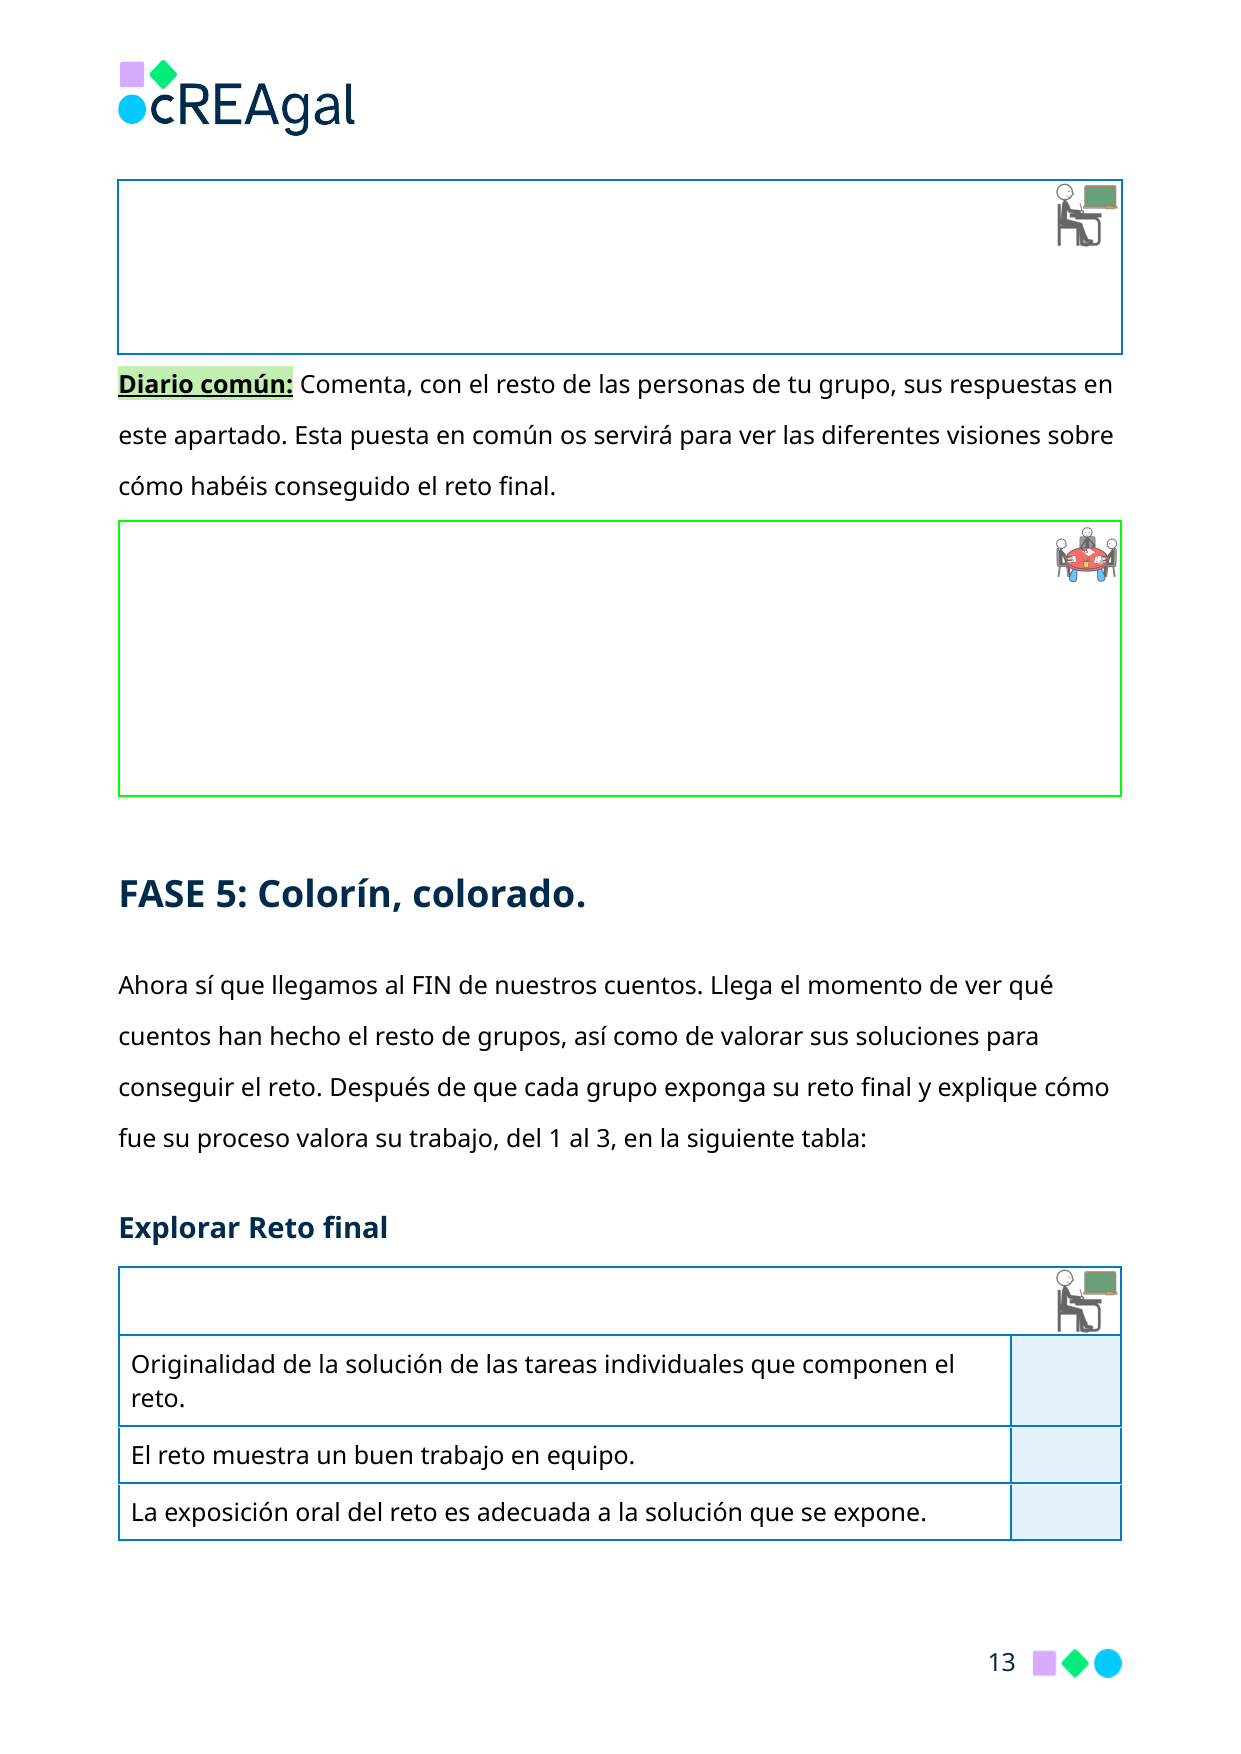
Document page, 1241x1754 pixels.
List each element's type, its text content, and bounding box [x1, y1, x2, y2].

subtitle Explorar Reto final [118, 1208, 1122, 1247]
table_cell Originalidad de la solución de las tareas individuales que componen el reto. [120, 1336, 1010, 1425]
table_cell [1012, 1485, 1120, 1539]
table_header [119, 181, 1121, 352]
table_cell [1012, 1336, 1120, 1425]
text Diario común: Comenta, con el resto de las personas de tu grupo, sus respuestas en este apartado. Esta puesta en común os servirá para ver las diferentes visiones sobre cómo habéis conseguido el reto final. [118, 366, 1122, 502]
table_header [120, 1268, 1120, 1334]
table_cell La exposición oral del reto es adecuada a la solución que se expone. [120, 1485, 1010, 1539]
table_header [120, 522, 1120, 795]
text Ahora sí que llegamos al FIN de nuestros cuentos. Llega el momento de ver qué cuentos han hecho el resto de grupos, así como de valorar sus soluciones para conseguir el reto. Después de que cada grupo exponga su reto final y explique cómo fue su proceso valora su trabajo, del 1 al 3, en la siguiente tabla: [118, 968, 1122, 1155]
picture [118, 60, 355, 136]
picture [1032, 1649, 1105, 1678]
subtitle FASE 5: Colorín, colorado. [118, 868, 1122, 919]
picture [1111, 1666, 1122, 1678]
table_cell [1012, 1428, 1120, 1482]
table_cell El reto muestra un buen trabajo en equipo. [120, 1428, 1010, 1482]
picture [1112, 1649, 1122, 1660]
